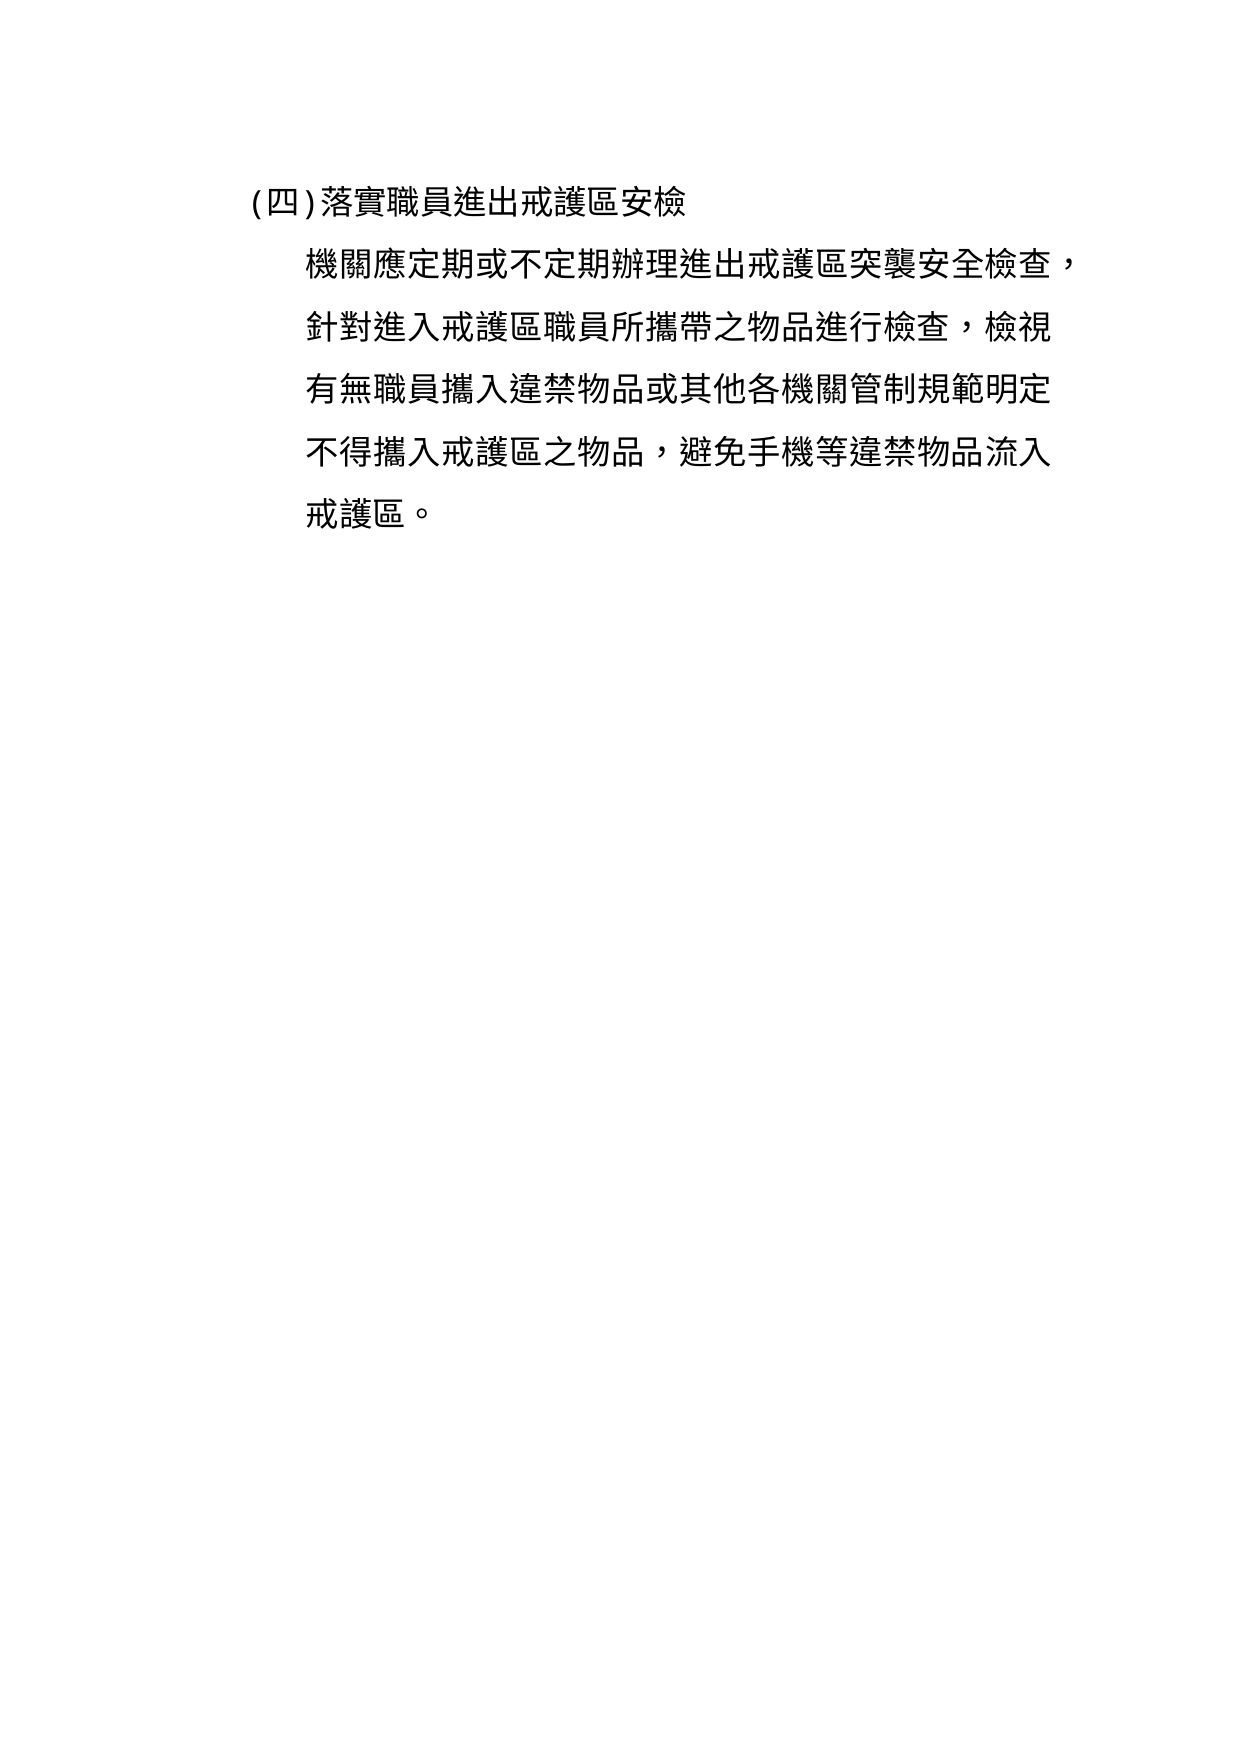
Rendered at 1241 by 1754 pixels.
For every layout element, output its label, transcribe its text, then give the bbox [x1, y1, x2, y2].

text (四)落實職員進出戒護區安檢 [246, 158, 1053, 221]
text 機關應定期或不定期辦理進出戒護區突襲安全檢查，針對進入戒護區職員所攜帶之物品進行檢查，檢視有無職員攜入違禁物品或其他各機關管制規範明定不得攜入戒護區之物品，避免手機等違禁物品流入戒護區。 [306, 221, 1053, 533]
